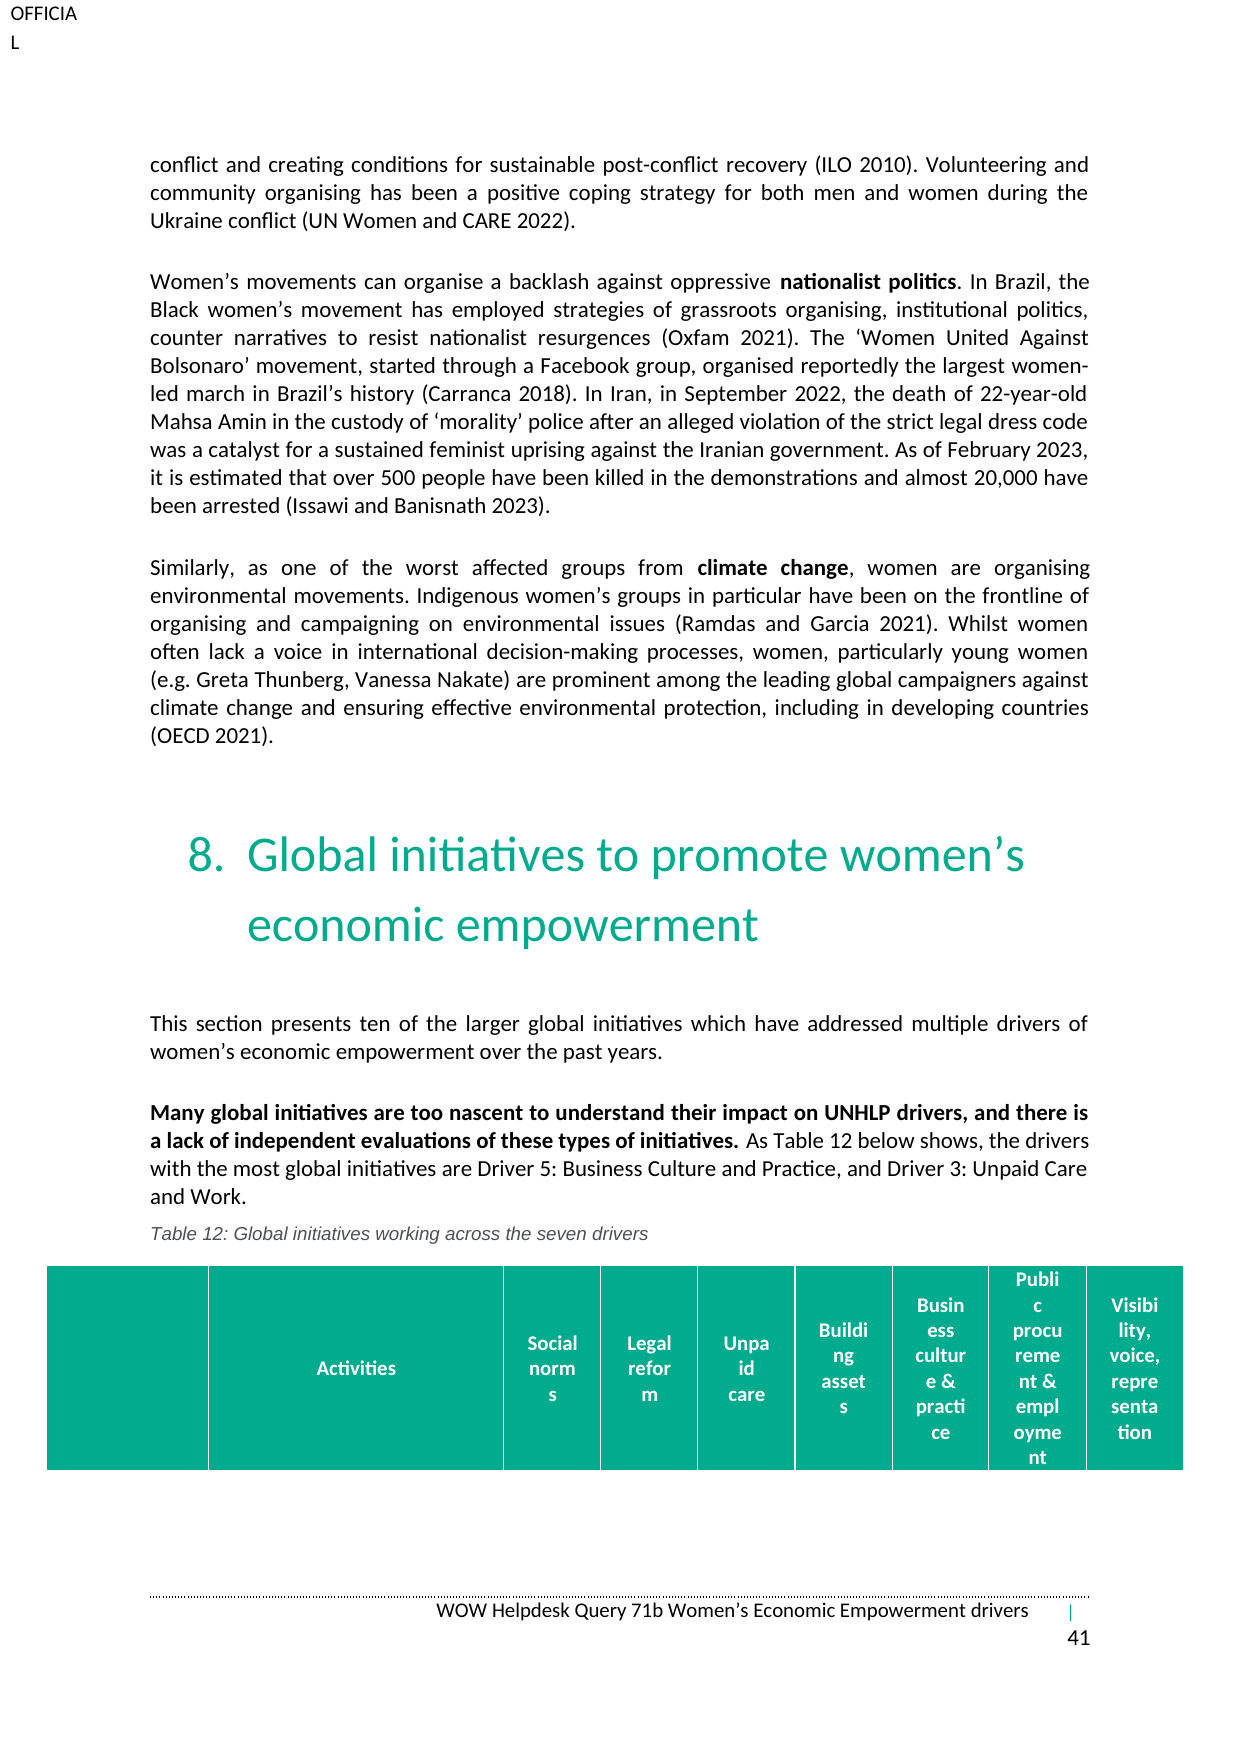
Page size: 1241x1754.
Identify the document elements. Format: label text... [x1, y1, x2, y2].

table_header Legal reform [601, 1266, 697, 1470]
text Table 12: Global initiatives working across the seven drivers [150, 1223, 1090, 1244]
table_header Activities [209, 1266, 503, 1470]
text Similarly, as one of the worst affected groups from climate change, women are organising environmental movements. Indigenous women’s groups in particular have been on the frontline of organising and campaigning on environmental issues (Ramdas and Garcia 2021). Whilst women often lack a voice in international decision-making processes, women, particularly young women (e.g. Greta Thunberg, Vanessa Nakate) are prominent among the leading global campaigners against climate change and ensuring effective environmental protection, including in developing countries (OECD 2021). [150, 553, 1090, 749]
text conflict and creating conditions for sustainable post-conflict recovery (ILO 2010). Volunteering and community organising has been a positive coping strategy for both men and women during the Ukraine conflict (UN Women and CARE 2022). [150, 150, 1090, 234]
subtitle Global initiatives to promote women’s economic empowerment [187, 823, 1090, 954]
text This section presents ten of the larger global initiatives which have addressed multiple drivers of women’s economic empowerment over the past years. [150, 1009, 1090, 1065]
table_header Building assets [796, 1266, 892, 1470]
table_header Business culture & practice [893, 1266, 988, 1470]
text Many global initiatives are too nascent to understand their impact on UNHLP drivers, and there is a lack of independent evaluations of these types of initiatives. As Table 12 below shows, the drivers with the most global initiatives are Driver 5: Business Culture and Practice, and Driver 3: Unpaid Care and Work. [150, 1098, 1090, 1210]
table_header [47, 1266, 208, 1470]
table_header Social norms [504, 1266, 600, 1470]
table_header Unpaid care [698, 1266, 794, 1470]
text Women’s movements can organise a backlash against oppressive nationalist politics. In Brazil, the Black women’s movement has employed strategies of grassroots organising, institutional politics, counter narratives to resist nationalist resurgences (Oxfam 2021). The ‘Women United Against Bolsonaro’ movement, started through a Facebook group, organised reportedly the largest women-led march in Brazil’s history (Carranca 2018). In Iran, in September 2022, the death of 22-year-old Mahsa Amin in the custody of ‘morality’ police after an alleged violation of the strict legal dress code was a catalyst for a sustained feminist uprising against the Iranian government. As of February 2023, it is estimated that over 500 people have been killed in the demonstrations and almost 20,000 have been arrested (Issawi and Banisnath 2023). [150, 267, 1090, 519]
table_header Public procurement & employment [989, 1266, 1086, 1470]
table_header Visibility, voice, representation [1087, 1266, 1183, 1470]
